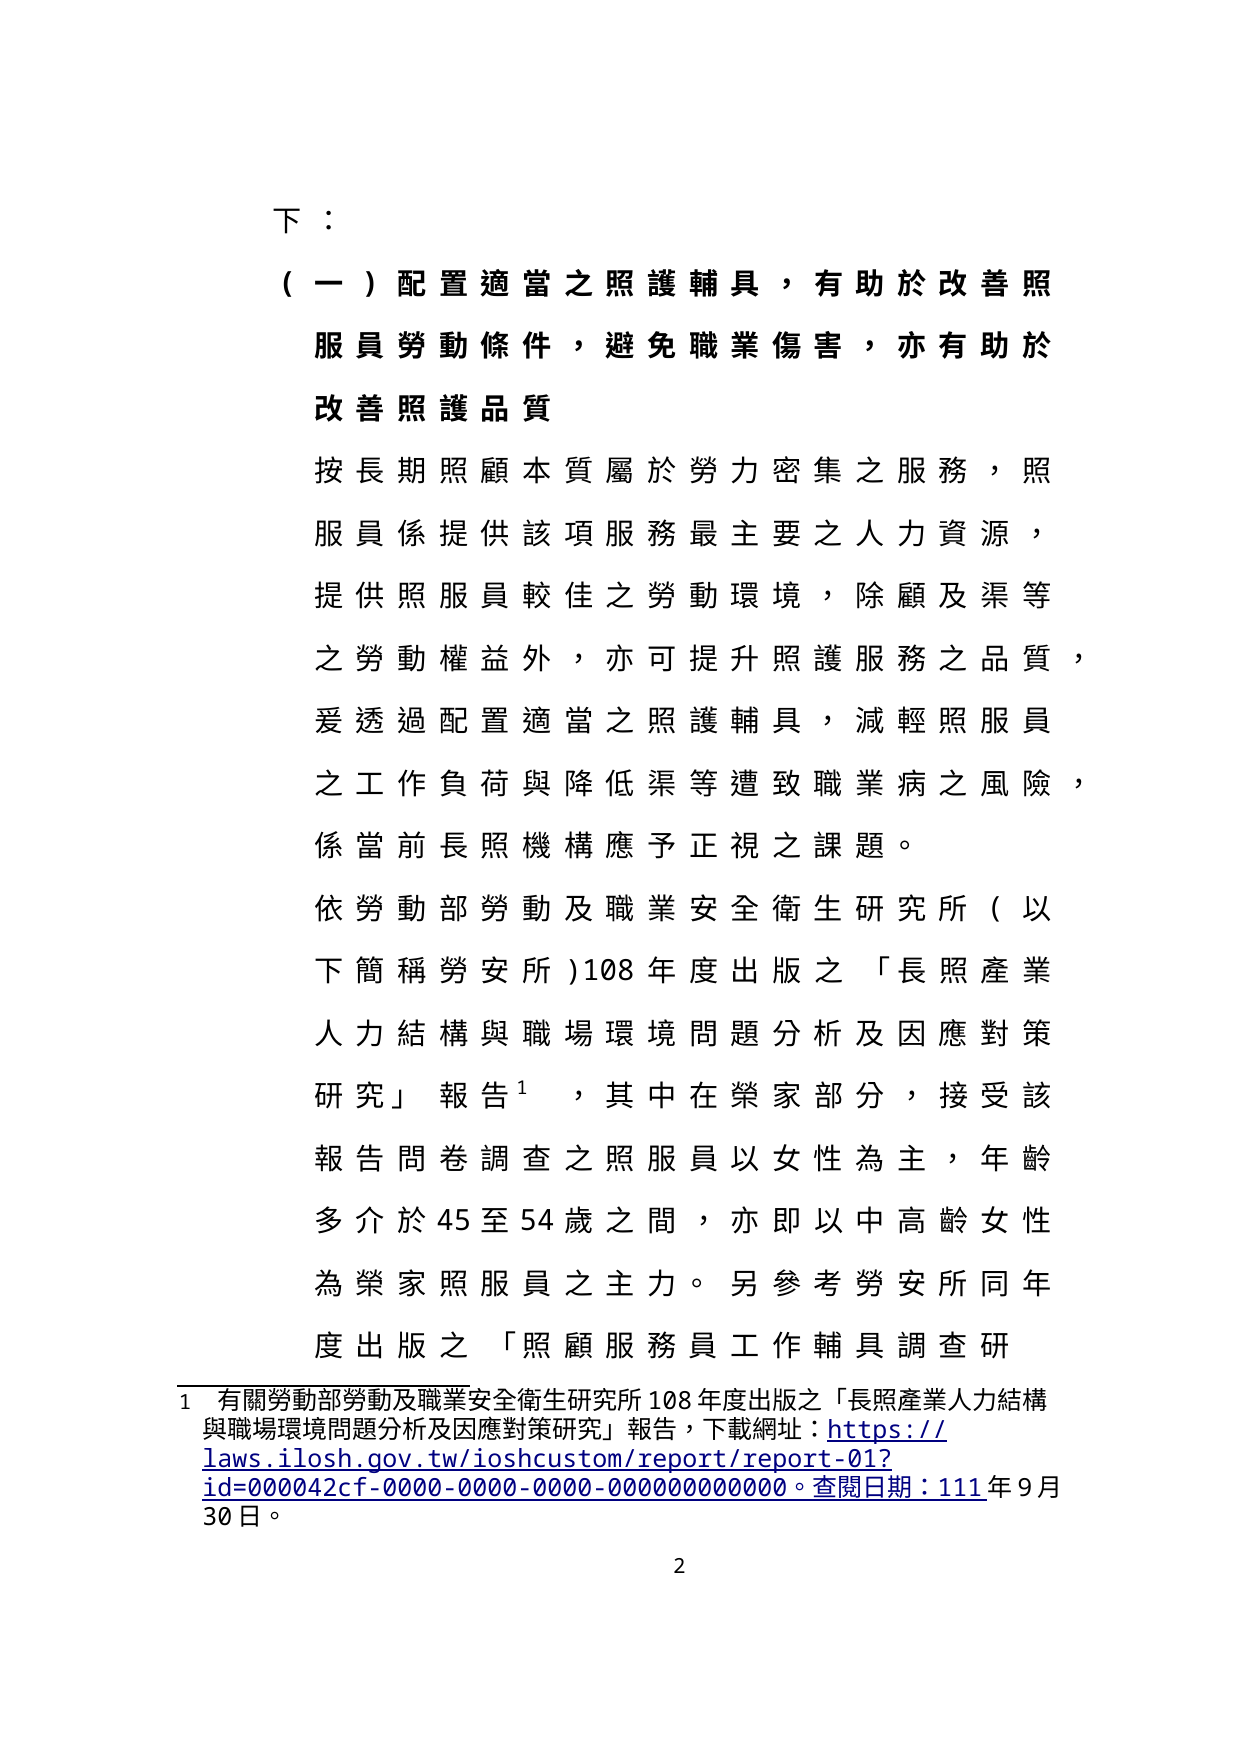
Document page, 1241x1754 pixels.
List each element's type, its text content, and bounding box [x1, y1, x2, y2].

text 下： [242, 177, 1058, 240]
text 按長期照顧本質屬於勞力密集之服務，照服員係提供該項服務最主要之人力資源，提供照服員較佳之勞動環境，除顧及渠等之勞動權益外，亦可提升照護服務之品質，爰透過配置適當之照護輔具，減輕照服員之工作負荷與降低渠等遭致職業病之風險，係當前長照機構應予正視之課題。 [271, 427, 1058, 865]
text (一)配置適當之照護輔具，有助於改善照服員勞動條件，避免職業傷害，亦有助於改善照護品質 [242, 240, 1058, 427]
text 有關勞動部勞動及職業安全衛生研究所108年度出版之「長照產業人力結構與職場環境問題分析及因應對策研究」報告，下載網址：https://laws.ilosh.gov.tw/ioshcustom/report/report-01?id=000042cf-0000-0000-0000-000000000000。查閱日期：111年9月30日。 [179, 1386, 1063, 1532]
text 依勞動部勞動及職業安全衛生研究所(以下簡稱勞安所)108年度出版之「長照產業人力結構與職場環境問題分析及因應對策研究」報告，其中在榮家部分，接受該報告問卷調查之照服員以女性為主，年齡多介於45至54歲之間，亦即以中高齡女性為榮家照服員之主力。另參考勞安所同年度出版之「照顧服務員工作輔具調查研究」報告，照服員工作負荷量大與勞動環境欠佳，極易誘發肌肉骨骼傷害。該報告亦引用勞保資料庫有關近年職業病案例統計資料，其中以手臂肩頸疾病之占比近6成最高，職業性下背痛者居次，占逾3成，而照服員工作負荷多，往往會影響渠等使用工作輔具之意願，爰提供適當之工作輔具並施以教育訓練，除可減輕照服員之工作負擔外，並可增加渠等對工作輔具之接受度，其中電動護理床即是較常見且關鍵之照護輔具。 [271, 865, 1058, 1365]
